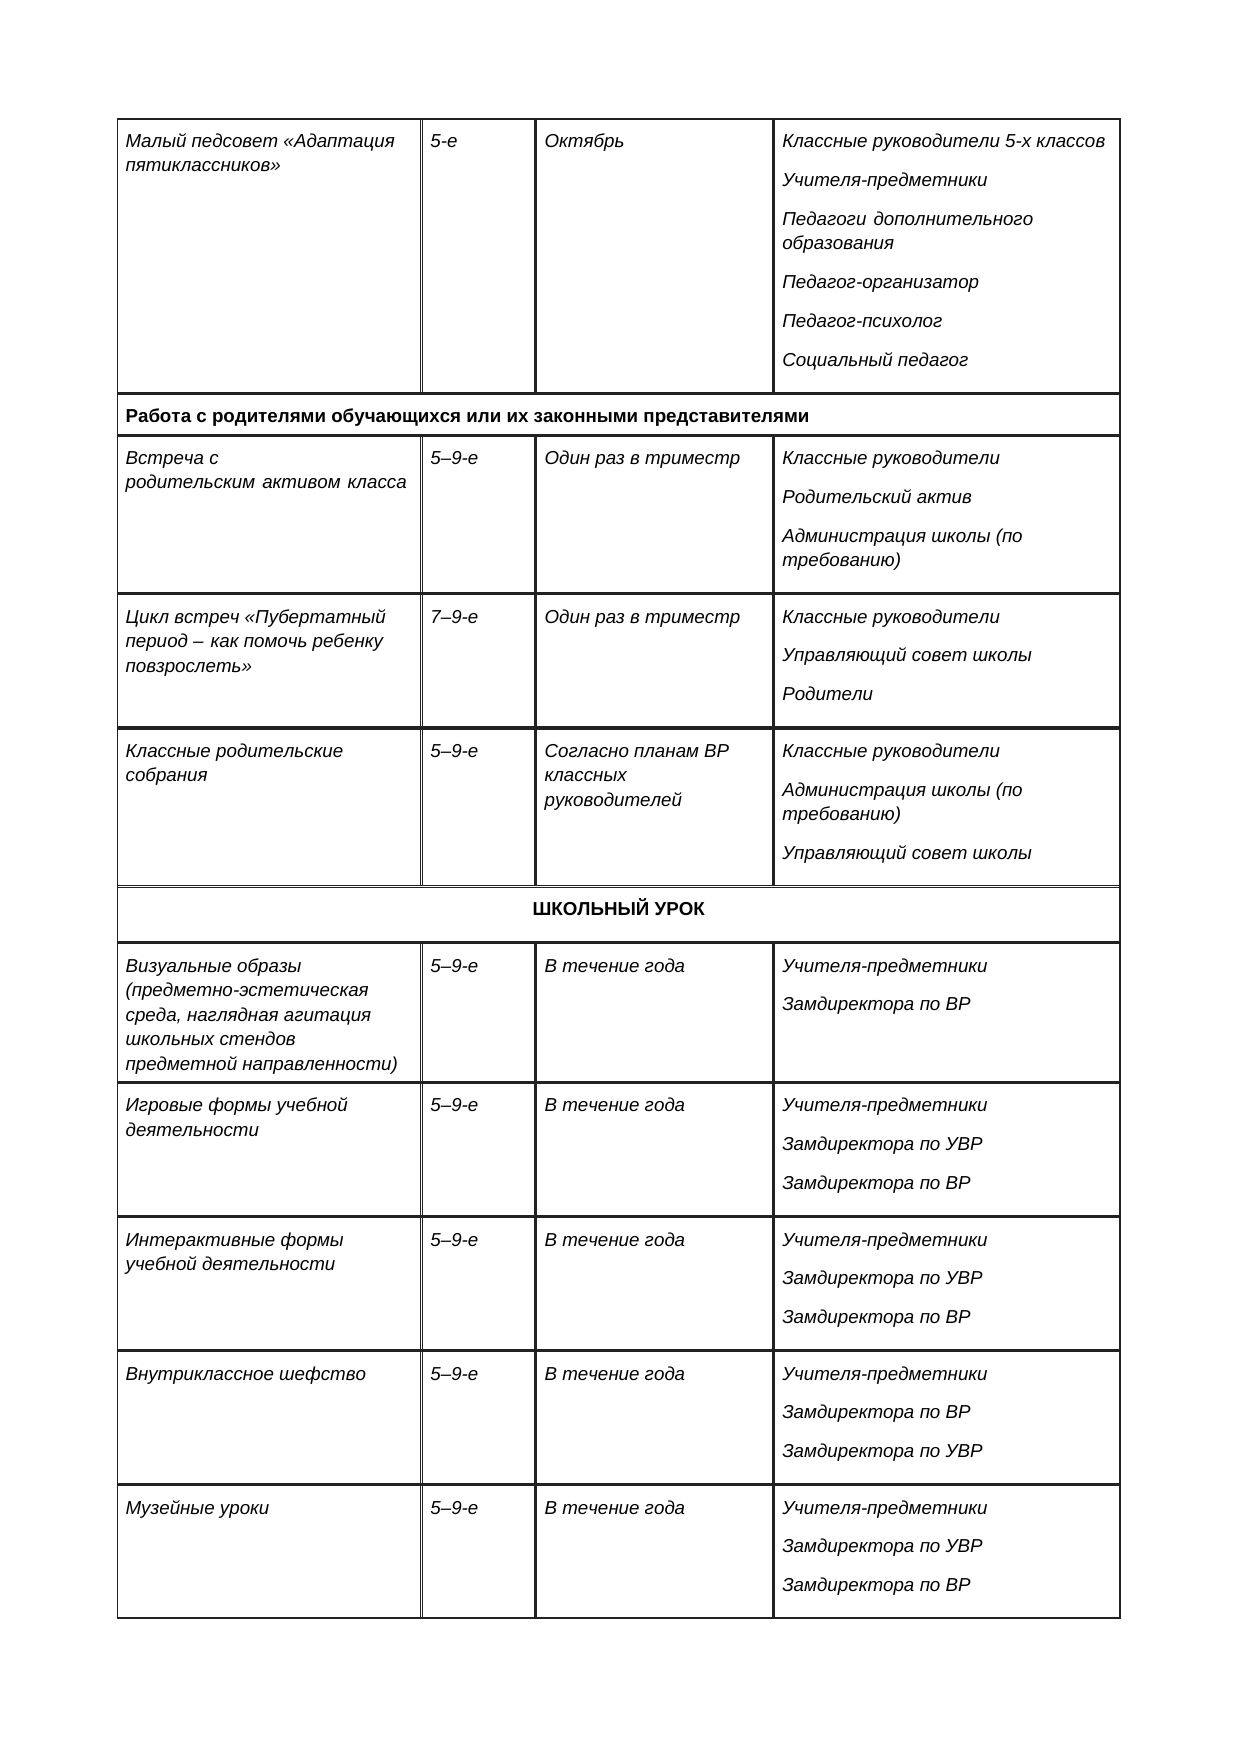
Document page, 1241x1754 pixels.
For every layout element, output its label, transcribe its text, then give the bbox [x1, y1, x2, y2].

table_cell Внутриклассное шефство [118, 1352, 420, 1483]
table_cell Встреча с родительским активом класса [118, 437, 420, 592]
table_cell 5–9-е [423, 1218, 534, 1349]
table_cell Учителя-предметники Замдиректора по ВР [775, 944, 1119, 1081]
table_cell 5-е [423, 120, 534, 392]
table_cell 5–9-е [423, 437, 534, 592]
table_cell Классные руководители 5-х классов Учителя-предметники Педагоги дополнительного образования Педагог-организатор Педагог-психолог Социальный педагог [775, 120, 1119, 392]
table_cell Учителя-предметники Замдиректора по УВР Замдиректора по ВР [775, 1084, 1119, 1215]
table_cell Интерактивные формы учебной деятельности [118, 1218, 420, 1349]
table_cell Цикл встреч «Пубертатный период – как помочь ребенку повзрослеть» [118, 595, 420, 726]
table_cell 7–9-е [423, 595, 534, 726]
table_cell Игровые формы учебной деятельности [118, 1084, 420, 1215]
table_cell Учителя-предметники Замдиректора по ВР Замдиректора по УВР [775, 1352, 1119, 1483]
table_cell Музейные уроки [118, 1486, 420, 1617]
table_cell Малый педсовет «Адаптация пятиклассников» [118, 120, 420, 392]
table_cell В течение года [537, 1218, 772, 1349]
table_cell Один раз в триместр [537, 595, 772, 726]
table_cell Классные руководители Администрация школы (по требованию) Управляющий совет школы [775, 730, 1119, 885]
table_cell 5–9-е [423, 1352, 534, 1483]
table_cell 5–9-е [423, 944, 534, 1081]
table_cell ШКОЛЬНЫЙ УРОК [118, 888, 1119, 941]
table_cell Визуальные образы (предметно-эстетическая среда, наглядная агитация школьных стендов предметной направленности) [118, 944, 420, 1081]
table_cell 5–9-е [423, 1486, 534, 1617]
table_cell Один раз в триместр [537, 437, 772, 592]
table_cell Работа с родителями обучающихся или их законными представителями [118, 395, 1119, 434]
table_cell В течение года [537, 1486, 772, 1617]
table_cell Классные родительские собрания [118, 730, 420, 885]
table_cell 5–9-е [423, 730, 534, 885]
table_cell Учителя-предметники Замдиректора по УВР Замдиректора по ВР [775, 1218, 1119, 1349]
table_cell Классные руководители Родительский актив Администрация школы (по требованию) [775, 437, 1119, 592]
table_cell 5–9-е [423, 1084, 534, 1215]
table_cell В течение года [537, 944, 772, 1081]
table_cell В течение года [537, 1084, 772, 1215]
table_cell Согласно планам ВР классных руководителей [537, 730, 772, 885]
table_cell Классные руководители Управляющий совет школы Родители [775, 595, 1119, 726]
table_cell В течение года [537, 1352, 772, 1483]
table_cell Октябрь [537, 120, 772, 392]
table_cell Учителя-предметники Замдиректора по УВР Замдиректора по ВР [775, 1486, 1119, 1617]
